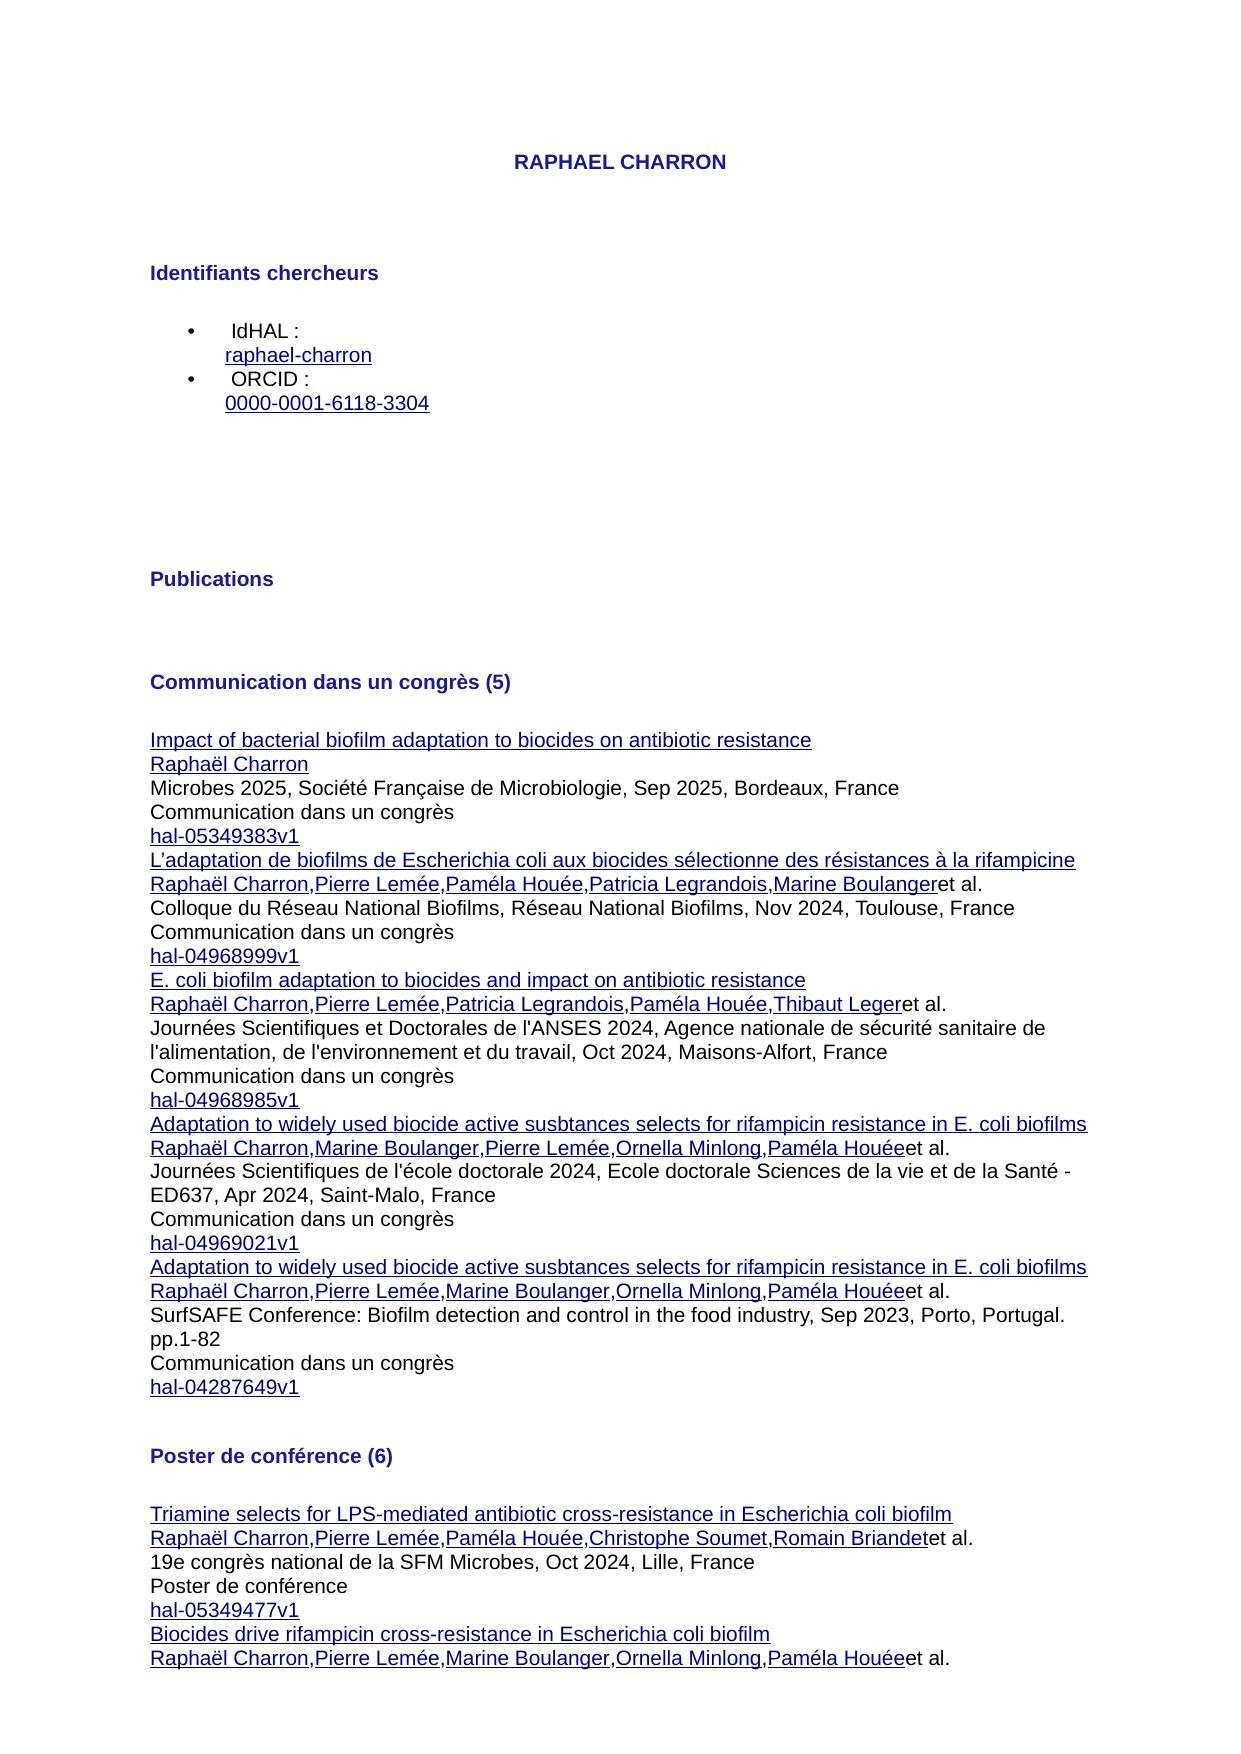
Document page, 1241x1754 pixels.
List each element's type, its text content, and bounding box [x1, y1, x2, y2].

list ORCID : [187, 367, 1090, 391]
table_cell Biocides drive rifampicin cross-resistance in Escherichia coli biofilm Raphaël Charron,Pierre Lemée,Marine Boulanger,Ornella Minlong,Paméla Houéeet al. [150, 1622, 1090, 1670]
subtitle Identifiants chercheurs [150, 260, 1090, 284]
subtitle RAPHAEL CHARRON [150, 150, 1090, 174]
table_cell E. coli biofilm adaptation to biocides and impact on antibiotic resistance Raphaël Charron,Pierre Lemée,Patricia Legrandois,Paméla Houée,Thibaut Legeret al. Journées Scientifiques et Doctorales de l'ANSES 2024, Agence nationale de sécurité sanitaire de l'alimentation, de l'environnement et du travail, Oct 2024, Maisons-Alfort, France Communication dans un congrès hal-04968985v1 [150, 968, 1090, 1111]
list 0000-0001-6118-3304 [187, 391, 1090, 414]
subtitle Communication dans un congrès (5) [150, 670, 1090, 694]
table_cell Adaptation to widely used biocide active susbtances selects for rifampicin resistance in E. coli biofilms Raphaël Charron,Marine Boulanger,Pierre Lemée,Ornella Minlong,Paméla Houéeet al. Journées Scientifiques de l'école doctorale 2024, Ecole doctorale Sciences de la vie et de la Santé - ED637, Apr 2024, Saint-Malo, France Communication dans un congrès hal-04969021v1 [150, 1111, 1090, 1255]
table_header Triamine selects for LPS-mediated antibiotic cross-resistance in Escherichia coli biofilm Raphaël Charron,Pierre Lemée,Paméla Houée,Christophe Soumet,Romain Briandetet al. 19e congrès national de la SFM Microbes, Oct 2024, Lille, France Poster de conférence hal-05349477v1 [150, 1502, 1090, 1622]
subtitle Poster de conférence (6) [150, 1444, 1090, 1468]
list raphael-charron [187, 343, 1090, 367]
list IdHAL : [187, 319, 1090, 343]
subtitle Publications [150, 567, 1090, 591]
table_header Impact of bacterial biofilm adaptation to biocides on antibiotic resistance Raphaël Charron Microbes 2025, Société Française de Microbiologie, Sep 2025, Bordeaux, France Communication dans un congrès hal-05349383v1 [150, 728, 1090, 848]
table_cell L’adaptation de biofilms de Escherichia coli aux biocides sélectionne des résistances à la rifampicine Raphaël Charron,Pierre Lemée,Paméla Houée,Patricia Legrandois,Marine Boulangeret al. Colloque du Réseau National Biofilms, Réseau National Biofilms, Nov 2024, Toulouse, France Communication dans un congrès hal-04968999v1 [150, 848, 1090, 968]
table_cell Adaptation to widely used biocide active susbtances selects for rifampicin resistance in E. coli biofilms Raphaël Charron,Pierre Lemée,Marine Boulanger,Ornella Minlong,Paméla Houéeet al. SurfSAFE Conference: Biofilm detection and control in the food industry, Sep 2023, Porto, Portugal. pp.1-82 Communication dans un congrès hal-04287649v1 [150, 1255, 1090, 1399]
